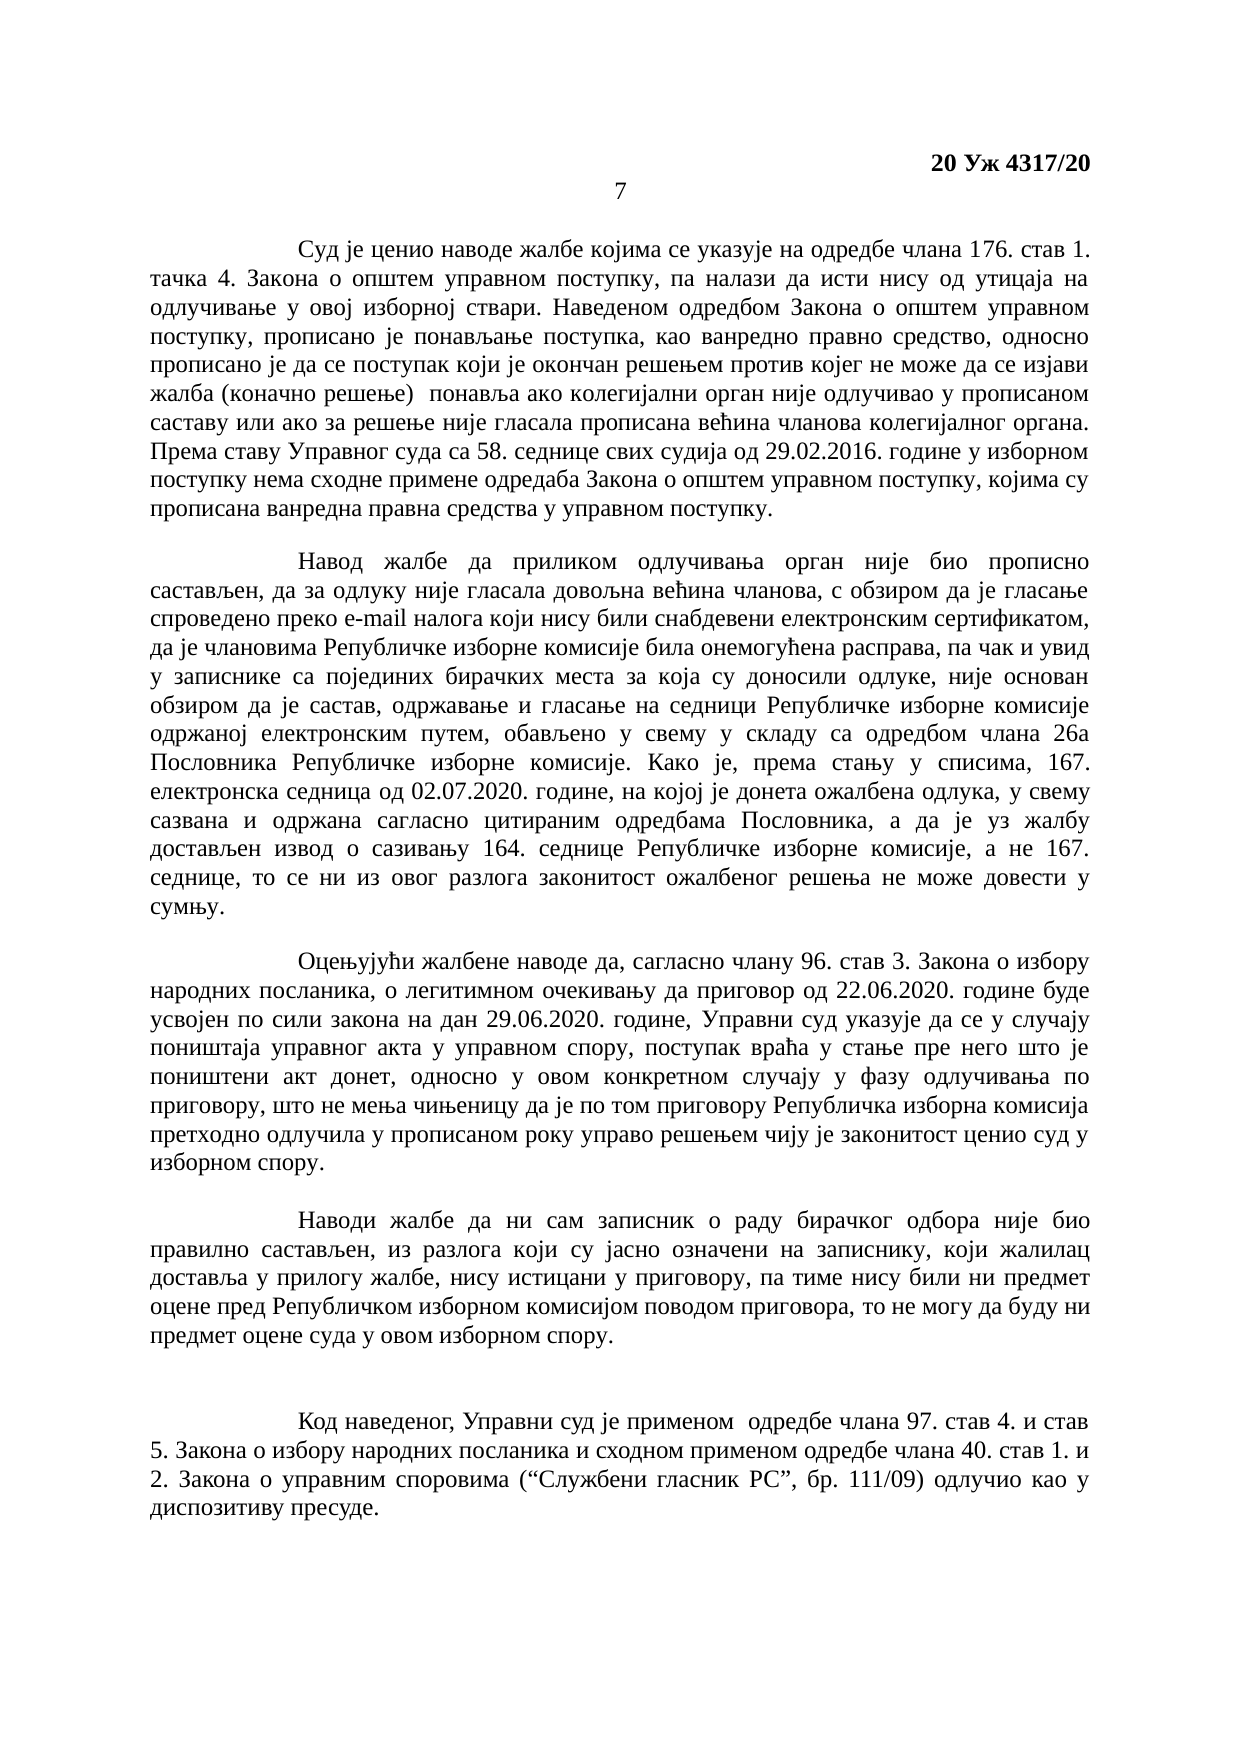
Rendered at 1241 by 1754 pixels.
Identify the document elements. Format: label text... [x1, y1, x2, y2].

text Наводи жалбе да ни сам записник о раду бирачког одбора није био правилно састављен, из разлога који су јасно означени на записнику, који жалилац доставља у прилогу жалбе, нису истицани у приговору, па тиме нису били ни предмет оцене пред Републичком изборном комисијом поводом приговора, то не могу да буду ни предмет оцене суда у овом изборном спору. [150, 1205, 1091, 1349]
text Код наведеног, Управни суд је применом одредбе члана 97. став 4. и став 5. Закона о избору народних посланика и сходном применом одредбе члана 40. став 1. и 2. Закона о управним споровима (“Службени гласник РС”, бр. 111/09) одлучио као у диспозитиву пресуде. [150, 1406, 1091, 1521]
text Навод жалбе да приликом одлучивања орган није био прописно састављен, да за одлуку није гласала довољна већина чланова, с обзиром да је гласање спроведено преко e-mail налога који нису били снабдевени електронским сертификатом, да је члановима Републичке изборне комисије била онемогућена расправа, па чак и увид у записнике са појединих бирачких места за која су доносили одлуке, није основан обзиром да је састав, одржавање и гласање на седници Републичке изборне комисије одржаној електронским путем, обављено у свему у складу са одредбом члана 26а Пословника Републичке изборне комисије. Како је, према стању у списима, 167. електронска седница од 02.07.2020. године, на којој је донета ожалбена одлука, у свему сазвана и одржана сагласно цитираним одредбама Пословника, а да је уз жалбу достављен извод о сазивању 164. седнице Републичке изборне комисије, а не 167. седнице, то се ни из овог разлога законитост ожалбеног решења не може довести у сумњу. [150, 546, 1091, 920]
text Суд је ценио наводе жалбе којима се указује на одредбе члана 176. став 1. тачка 4. Закона о општем управном поступку, па налази да исти нису од утицаја на одлучивање у овој изборној ствари. Наведеном одредбом Закона о општем управном поступку, прописано је понављање поступка, као ванредно правно средство, односно прописано је да се поступак који је окончан решењем против којег не може да се изјави жалба (коначно решење) понавља ако колегијални орган није одлучивао у прописаном саставу или ако за решење није гласала прописана већина чланова колегијалног органа. Према ставу Управног суда са 58. седнице свих судија од 29.02.2016. године у изборном поступку нема сходне примене одредаба Закона о општем управном поступку, којима су прописана ванредна правна средства у управном поступку. [150, 234, 1091, 522]
text Оцењујући жалбене наводе да, сагласно члану 96. став 3. Закона о избору народних посланика, о легитимном очекивању да приговор од 22.06.2020. године буде усвојен по сили закона на дан 29.06.2020. године, Управни суд указује да се у случају поништаја управног акта у управном спору, поступак враћа у стање пре него што је поништени акт донет, односно у овом конкретном случају у фазу одлучивања по приговору, што не мења чињеницу да је по том приговору Републичка изборна комисија претходно одлучила у прописаном року управо решењем чију је законитост ценио суд у изборном спору. [150, 946, 1091, 1176]
